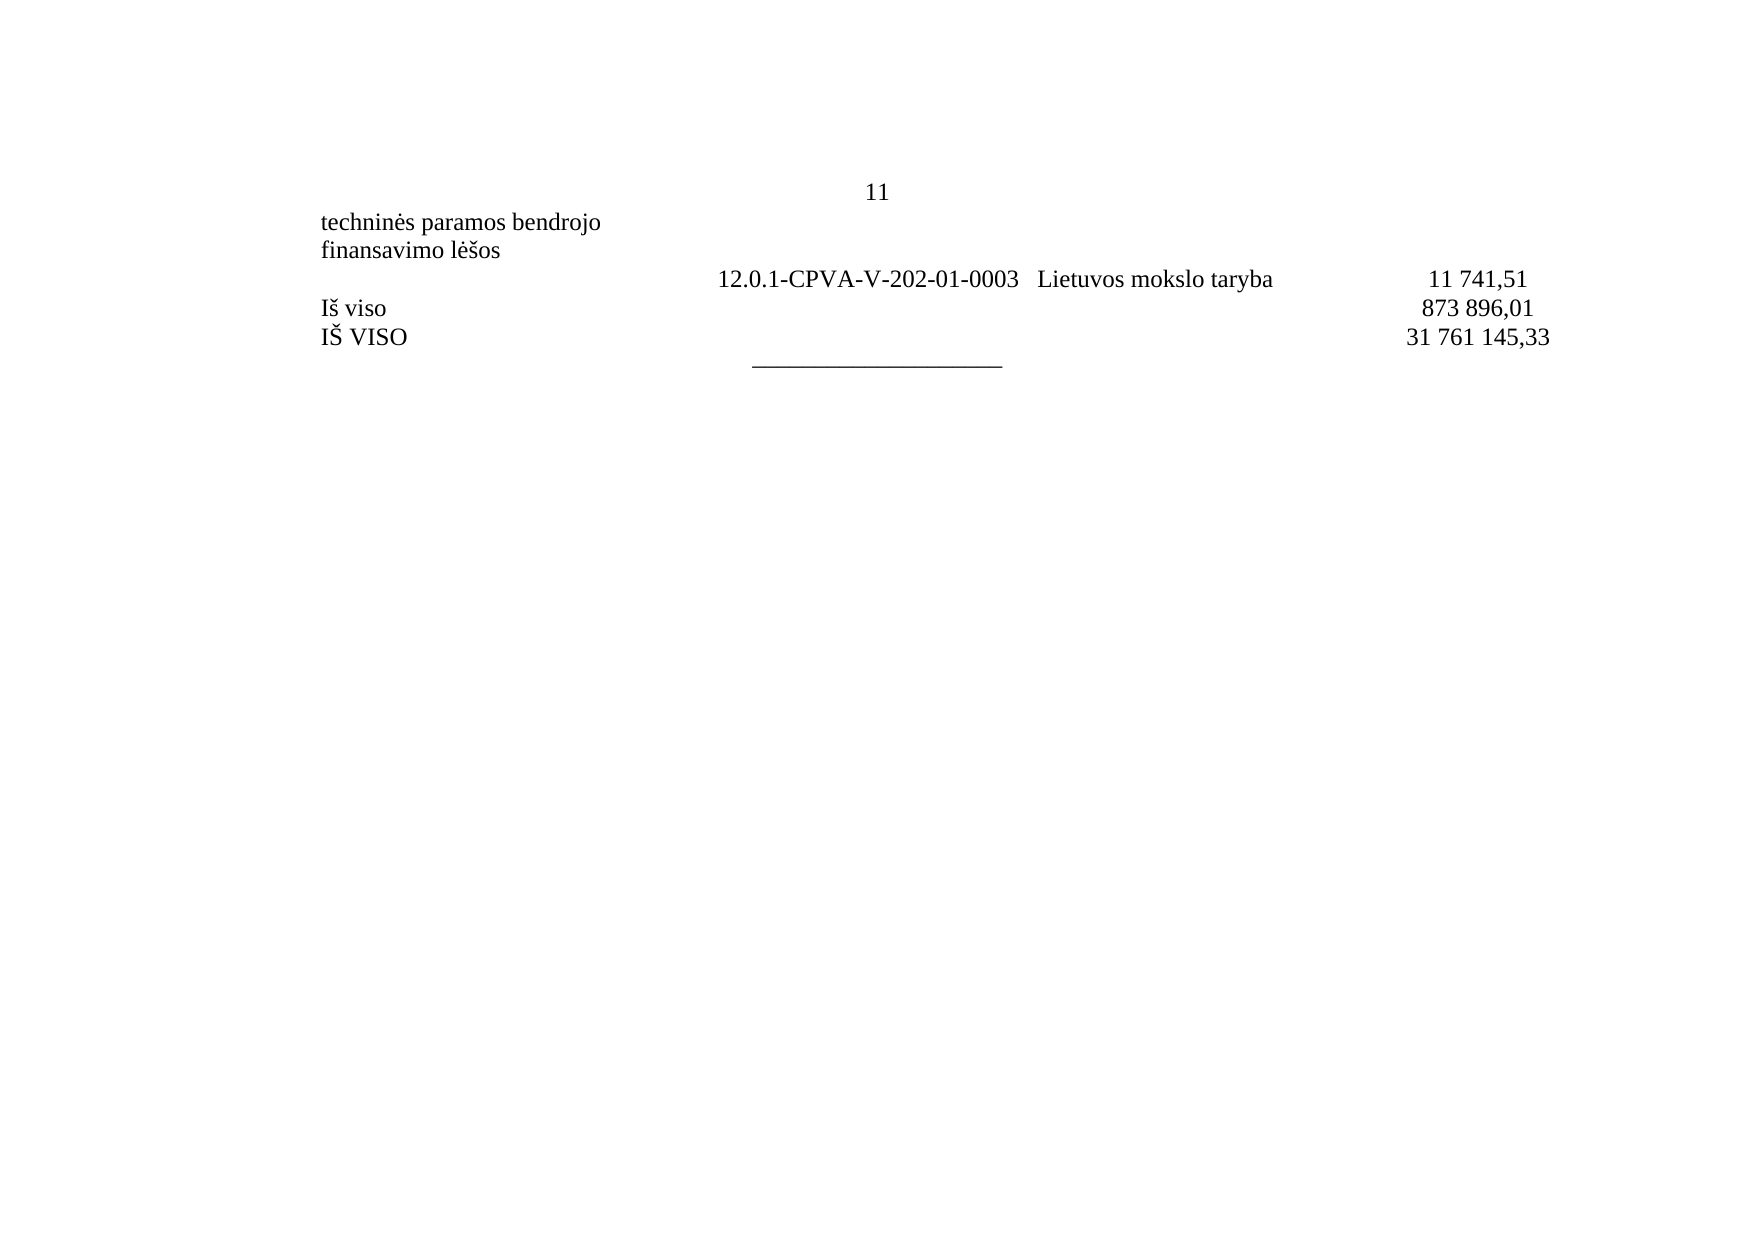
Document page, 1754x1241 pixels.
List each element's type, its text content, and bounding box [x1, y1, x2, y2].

table_cell 12.0.1-CPVA-V-202-01-0003 [701, 264, 1036, 293]
table_cell [118, 322, 319, 350]
table_cell Iš viso [319, 293, 701, 322]
table_cell 873 896,01 [1341, 293, 1615, 322]
table_cell [118, 293, 319, 322]
table_cell [118, 264, 319, 293]
table_cell techninės paramos bendrojo finansavimo lėšos [319, 207, 701, 264]
table_cell [701, 207, 1036, 264]
table_cell IŠ VISO [319, 322, 701, 350]
table_cell 11 741,51 [1341, 264, 1615, 293]
table_cell [1341, 207, 1615, 264]
table_cell [1036, 293, 1341, 322]
text –––––––––––––––––––– [118, 350, 1636, 379]
table_cell [701, 293, 1036, 322]
table_cell 31 761 145,33 [1341, 322, 1615, 350]
table_cell [1036, 322, 1341, 350]
table_cell [118, 207, 319, 264]
table_cell Lietuvos mokslo taryba [1036, 264, 1341, 293]
table_cell [701, 322, 1036, 350]
table_cell [1036, 207, 1341, 264]
table_cell [319, 264, 701, 293]
